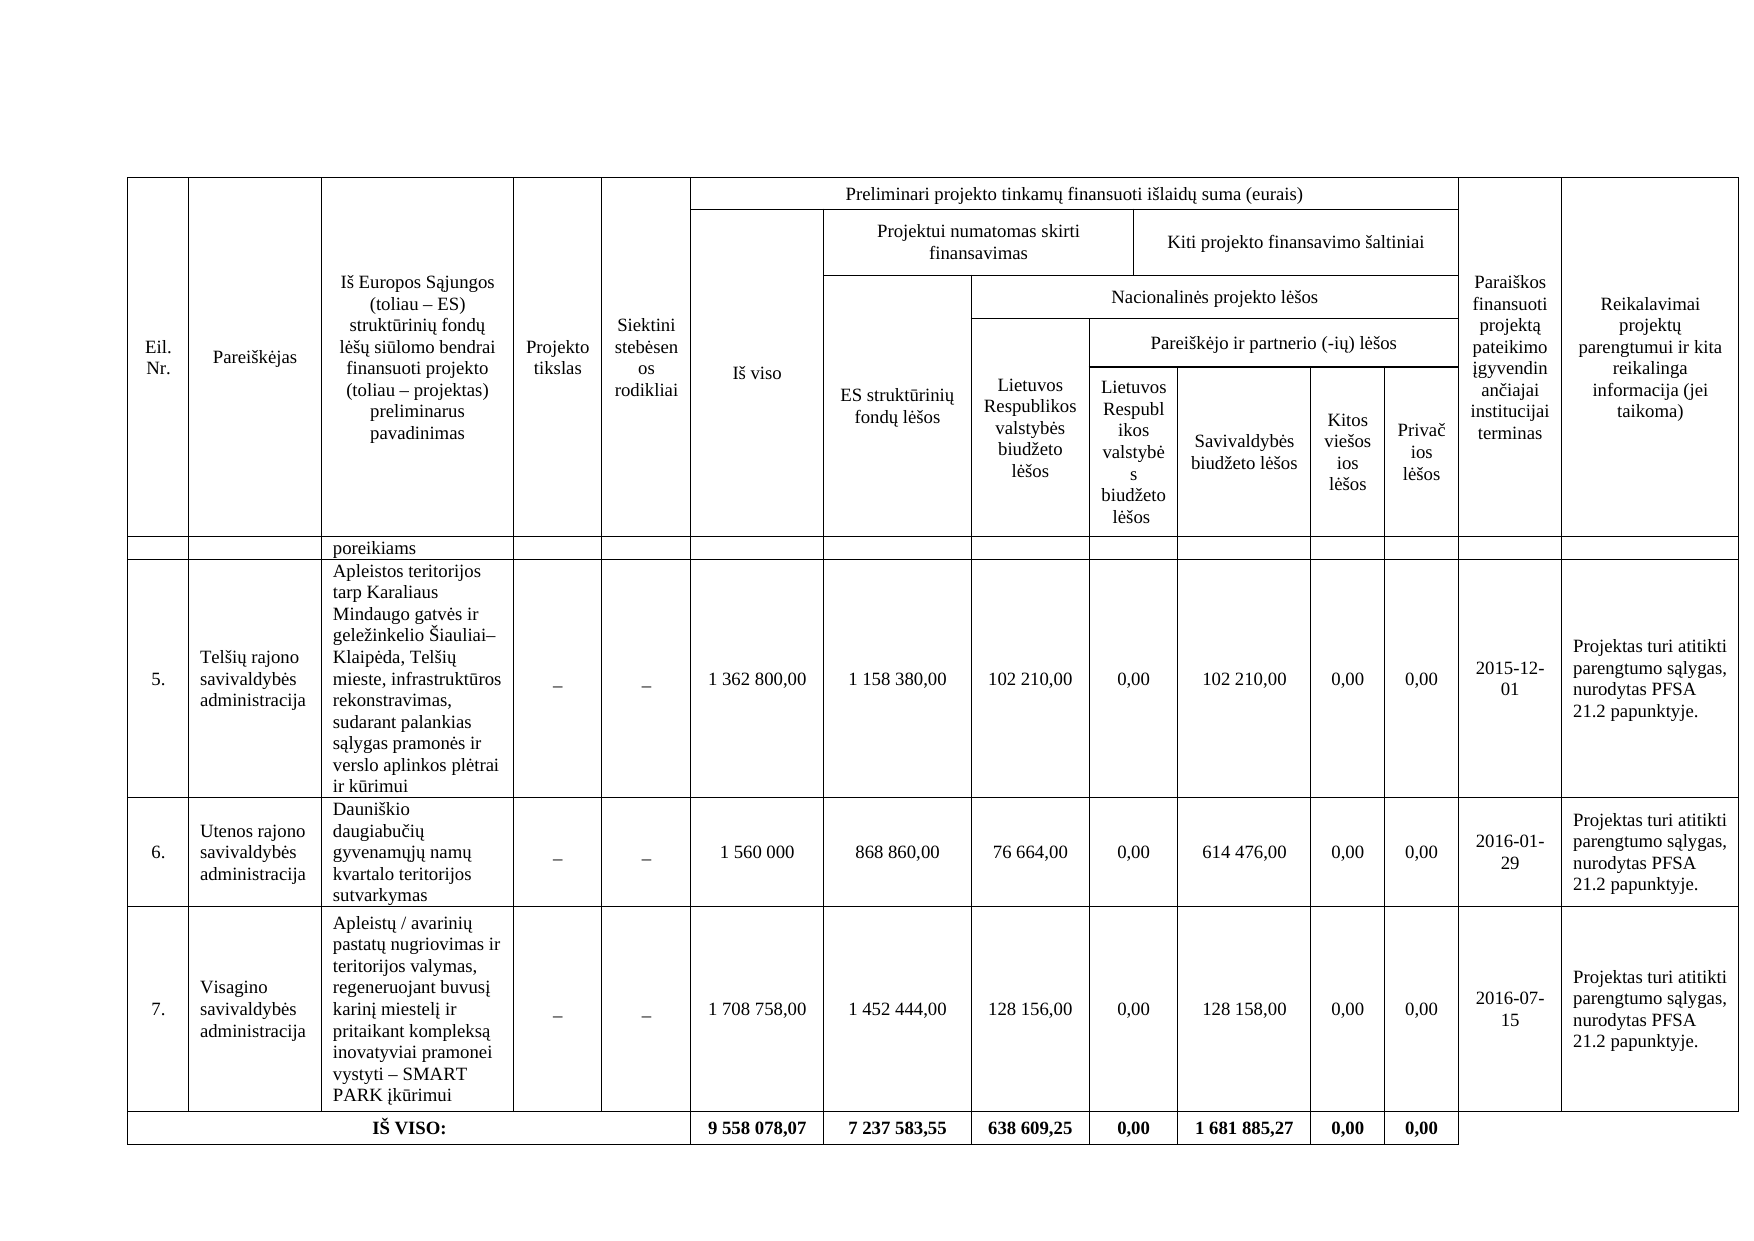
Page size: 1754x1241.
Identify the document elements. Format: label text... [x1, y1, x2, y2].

table_cell 1 362 800,00 [691, 560, 823, 797]
table_cell 0,00 [1090, 907, 1177, 1111]
table_cell [691, 537, 823, 559]
table_cell ES struktūrinių fondų lėšos [824, 276, 971, 536]
table_cell 0,00 [1311, 907, 1384, 1111]
table_cell 0,00 [1385, 798, 1458, 906]
table_header Iš Europos Sąjungos (toliau – ES) struktūrinių fondų lėšų siūlomo bendrai finansuoti projekto (toliau – projektas) preliminarus pavadinimas [322, 178, 513, 536]
table_cell 102 210,00 [1178, 560, 1310, 797]
table_cell Projektas turi atitikti parengtumo sąlygas, nurodytas PFSA 21.2 papunktyje. [1562, 798, 1738, 906]
table_cell 1 560 000 [691, 798, 823, 906]
table_cell [972, 537, 1089, 559]
table_cell 0,00 [1090, 798, 1177, 906]
table_cell 6. [128, 798, 188, 906]
table_cell 2016-07-15 [1459, 907, 1561, 1111]
table_header Eil. Nr. [128, 178, 188, 536]
table_cell _ [514, 907, 601, 1111]
table_cell 0,00 [1385, 560, 1458, 797]
table_cell [189, 537, 321, 559]
table_cell IŠ VISO: [128, 1112, 690, 1143]
table_cell 0,00 [1311, 798, 1384, 906]
table_cell Utenos rajono savivaldybės administracija [189, 798, 321, 906]
table_cell [1562, 537, 1738, 559]
table_cell 102 210,00 [972, 560, 1089, 797]
table_cell Lietuvos Respublikos valstybės biudžeto lėšos [972, 319, 1089, 536]
table_cell [1385, 537, 1458, 559]
table_cell [1562, 1112, 1739, 1143]
table_cell _ [602, 907, 690, 1111]
table_cell [824, 537, 971, 559]
table_cell poreikiams [322, 537, 513, 559]
table_cell 0,00 [1311, 1112, 1384, 1143]
table_cell 7. [128, 907, 188, 1111]
table_cell _ [602, 798, 690, 906]
table_cell Apleistos teritorijos tarp Karaliaus Mindaugo gatvės ir geležinkelio Šiauliai–Klaipėda, Telšių mieste, infrastruktūros rekonstravimas, sudarant palankias sąlygas pramonės ir verslo aplinkos plėtrai ir kūrimui [322, 560, 513, 797]
table_cell [128, 537, 188, 559]
table_cell Kiti projekto finansavimo šaltiniai [1134, 210, 1458, 274]
table_cell 868 860,00 [824, 798, 971, 906]
table_cell 2016-01-29 [1459, 798, 1561, 906]
table_cell Projektui numatomas skirti finansavimas [824, 210, 1133, 274]
table_cell Lietuvos Respublikos valstybės biudžeto lėšos [1090, 368, 1177, 536]
table_cell [1311, 537, 1384, 559]
table_cell Telšių rajono savivaldybės administracija [189, 560, 321, 797]
table_header Preliminari projekto tinkamų finansuoti išlaidų suma (eurais) [691, 178, 1458, 208]
table_cell 7 237 583,55 [824, 1112, 971, 1143]
table_cell 76 664,00 [972, 798, 1089, 906]
table_cell 1 681 885,27 [1178, 1112, 1310, 1143]
table_cell [602, 537, 690, 559]
table_cell 1 158 380,00 [824, 560, 971, 797]
table_cell 2015-12-01 [1459, 560, 1561, 797]
table_cell 0,00 [1385, 1112, 1458, 1143]
table_cell [1090, 537, 1177, 559]
table_cell Privačios lėšos [1385, 368, 1458, 536]
table_header Reikalavimai projektų parengtumui ir kita reikalinga informacija (jei taikoma) [1562, 178, 1738, 536]
table_cell Projektas turi atitikti parengtumo sąlygas, nurodytas PFSA 21.2 papunktyje. [1562, 907, 1738, 1111]
table_cell 638 609,25 [972, 1112, 1089, 1143]
table_cell Savivaldybės biudžeto lėšos [1178, 368, 1310, 536]
table_cell 0,00 [1090, 560, 1177, 797]
table_cell Pareiškėjo ir partnerio (-ių) lėšos [1090, 319, 1458, 366]
table_cell 1 452 444,00 [824, 907, 971, 1111]
table_cell 614 476,00 [1178, 798, 1310, 906]
table_cell 5. [128, 560, 188, 797]
table_cell Iš viso [691, 210, 823, 536]
table_cell [1178, 537, 1310, 559]
table_cell _ [514, 560, 601, 797]
table_cell [514, 537, 601, 559]
table_cell 0,00 [1311, 560, 1384, 797]
table_cell Visagino savivaldybės administracija [189, 907, 321, 1111]
table_cell [1459, 1112, 1562, 1143]
table_cell Apleistų / avarinių pastatų nugriovimas ir teritorijos valymas, regeneruojant buvusį karinį miestelį ir pritaikant kompleksą inovatyviai pramonei vystyti – SMART PARK įkūrimui [322, 907, 513, 1111]
table_cell 0,00 [1090, 1112, 1177, 1143]
table_header Siektini stebėsenos rodikliai [602, 178, 690, 536]
table_cell 128 156,00 [972, 907, 1089, 1111]
table_cell _ [514, 798, 601, 906]
table_cell [1459, 537, 1561, 559]
table_header Projekto tikslas [514, 178, 601, 536]
table_cell 1 708 758,00 [691, 907, 823, 1111]
table_cell Nacionalinės projekto lėšos [972, 276, 1458, 318]
table_cell _ [602, 560, 690, 797]
table_cell 0,00 [1385, 907, 1458, 1111]
table_cell Projektas turi atitikti parengtumo sąlygas, nurodytas PFSA 21.2 papunktyje. [1562, 560, 1738, 797]
table_header Paraiškos finansuoti projektą pateikimo įgyvendinančiajai institucijai terminas [1459, 178, 1561, 536]
table_cell 128 158,00 [1178, 907, 1310, 1111]
table_cell 9 558 078,07 [691, 1112, 823, 1143]
table_header Pareiškėjas [189, 178, 321, 536]
table_cell Kitos viešosios lėšos [1311, 368, 1384, 536]
table_cell Dauniškio daugiabučių gyvenamųjų namų kvartalo teritorijos sutvarkymas [322, 798, 513, 906]
